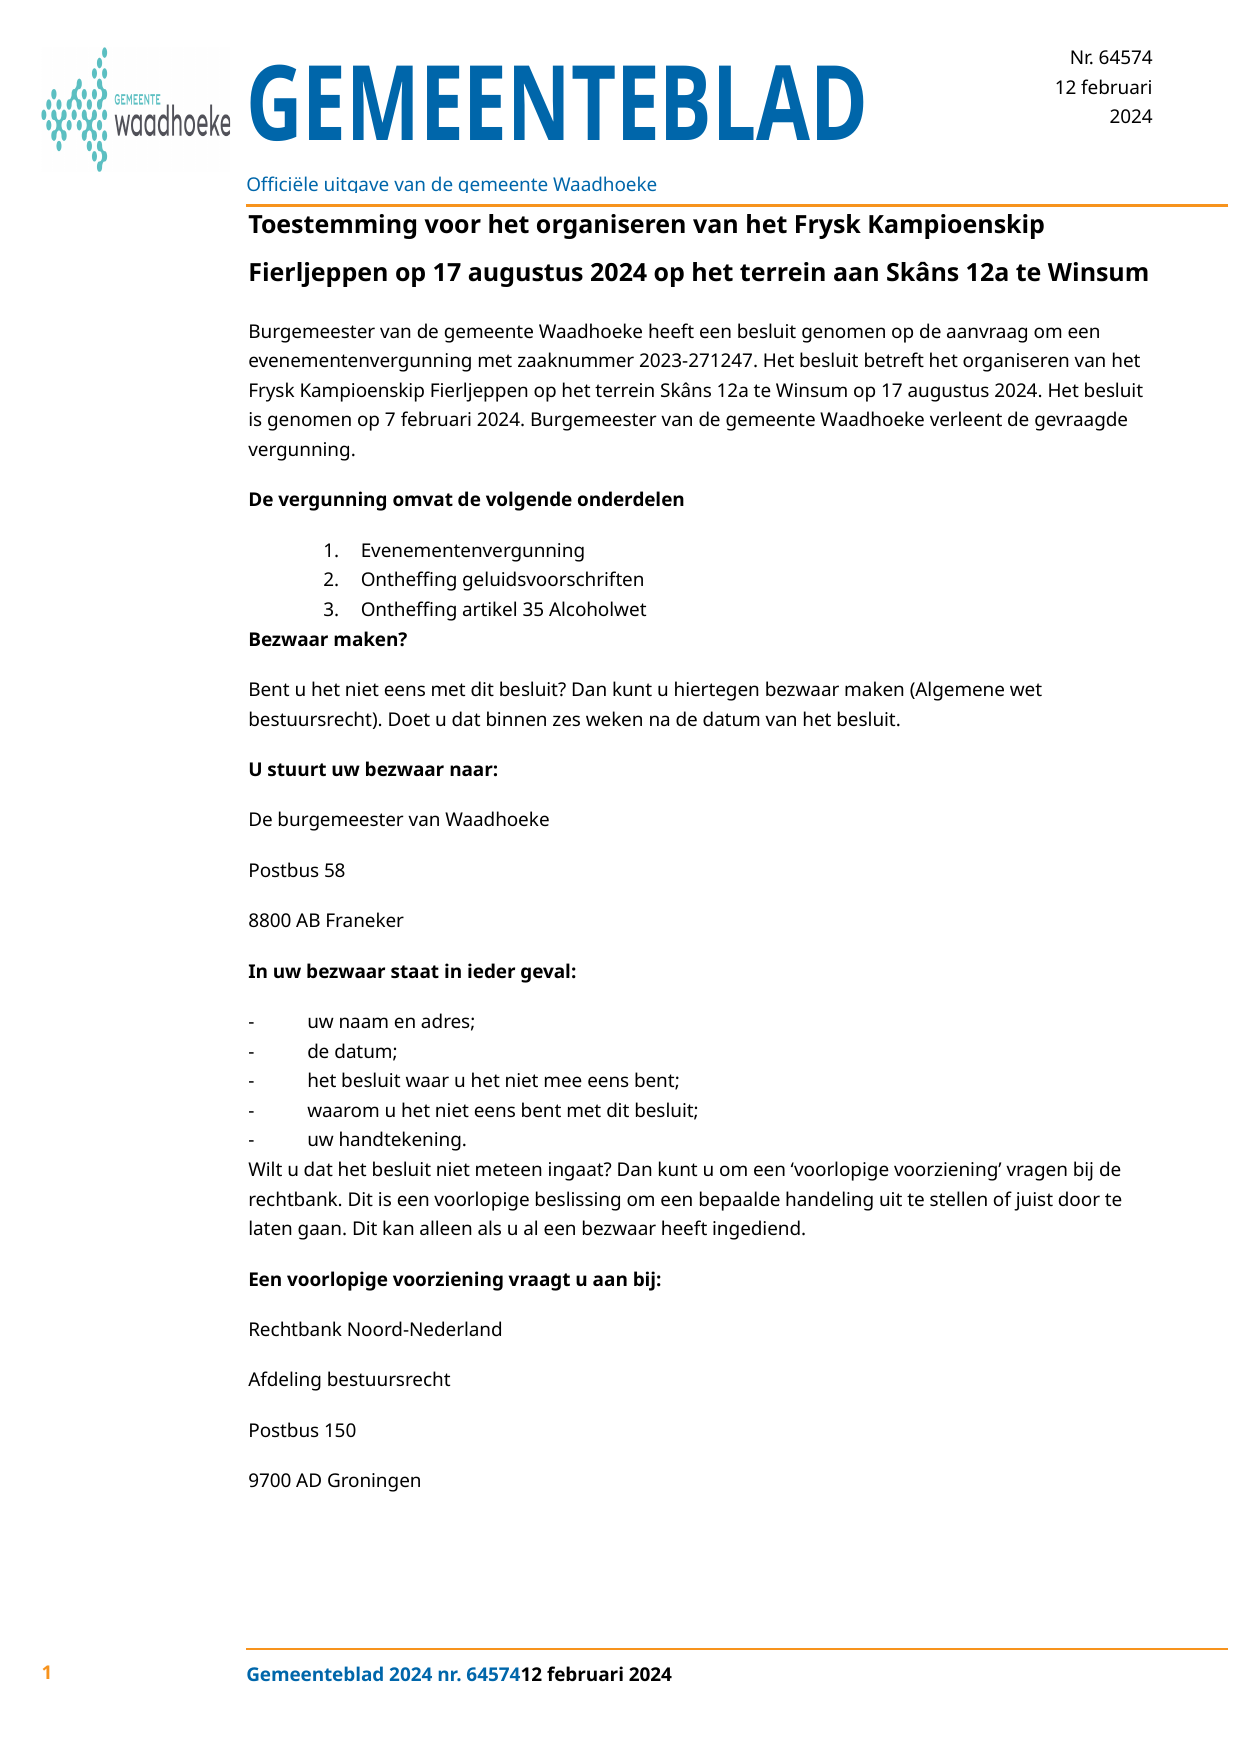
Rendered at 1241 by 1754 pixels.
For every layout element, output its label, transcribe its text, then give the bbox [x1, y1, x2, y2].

text Rechtbank Noord-Nederland [248, 1316, 1152, 1342]
list het besluit waar u het niet mee eens bent; [248, 1067, 1152, 1093]
text De vergunning omvat de volgende onderdelen [248, 487, 1152, 512]
text In uw bezwaar staat in ieder geval: [248, 958, 1152, 984]
text Postbus 58 [248, 857, 1152, 883]
list Ontheffing geluidsvoorschriften [323, 567, 1152, 592]
text 8800 AB Franeker [248, 907, 1152, 933]
text U stuurt uw bezwaar naar: [248, 756, 1152, 782]
list de datum; [248, 1038, 1152, 1064]
list uw naam en adres; [248, 1008, 1152, 1034]
text Bezwaar maken? [248, 626, 1152, 652]
list Evenementenvergunning [323, 537, 1152, 563]
text Toestemming voor het organiseren van het Frysk Kampioenskip Fierljeppen op 17 augustus 2024 op het terrein aan Skâns 12a te Winsum [248, 207, 1152, 288]
text Bent u het niet eens met dit besluit? Dan kunt u hiertegen bezwaar maken (Algemene wet bestuursrecht). Doet u dat binnen zes weken na de datum van het besluit. [248, 676, 1152, 732]
text Wilt u dat het besluit niet meteen ingaat? Dan kunt u om een ‘voorlopige voorziening’ vragen bij de rechtbank. Dit is een voorlopige beslissing om een bepaalde handeling uit te stellen of juist door te laten gaan. Dit kan alleen als u al een bezwaar heeft ingediend. [248, 1156, 1152, 1241]
text De burgemeester van Waadhoeke [248, 807, 1152, 832]
text 9700 AD Groningen [248, 1467, 1152, 1493]
text Postbus 150 [248, 1417, 1152, 1443]
text Burgemeester van de gemeente Waadhoeke heeft een besluit genomen op de aanvraag om een evenementenvergunning met zaaknummer 2023-271247. Het besluit betreft het organiseren van het Frysk Kampioenskip Fierljeppen op het terrein Skâns 12a te Winsum op 17 augustus 2024. Het besluit is genomen op 7 februari 2024. Burgemeester van de gemeente Waadhoeke verleent de gevraagde vergunning. [248, 318, 1152, 462]
picture [41, 47, 231, 172]
list waarom u het niet eens bent met dit besluit; [248, 1097, 1152, 1123]
text Afdeling bestuursrecht [248, 1367, 1152, 1392]
list uw handtekening. [248, 1127, 1152, 1152]
text Een voorlopige voorziening vraagt u aan bij: [248, 1266, 1152, 1292]
list Ontheffing artikel 35 Alcoholwet [323, 596, 1152, 622]
